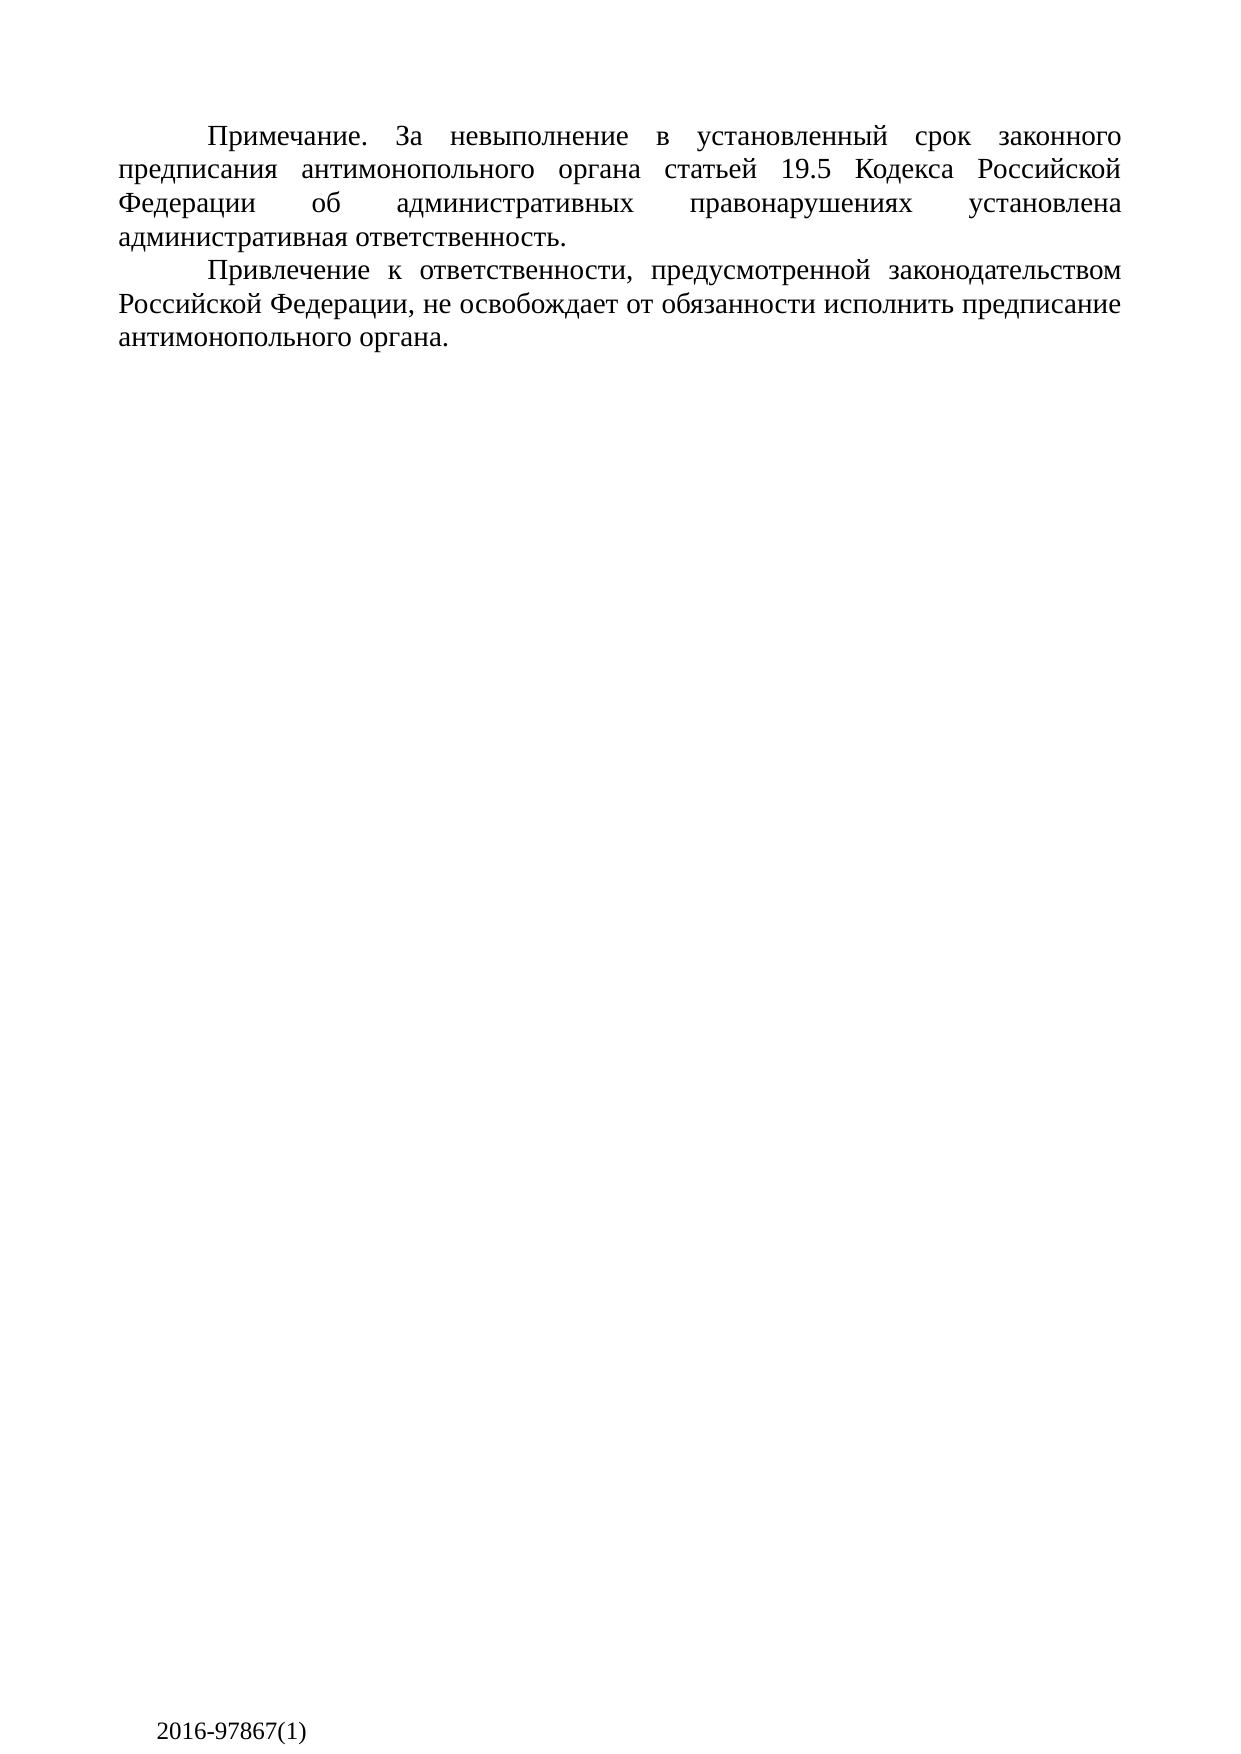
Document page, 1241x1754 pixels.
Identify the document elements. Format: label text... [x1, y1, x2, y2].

text Примечание. За невыполнение в установленный срок законного предписания антимонопольного органа статьей 19.5 Кодекса Российской Федерации об административных правонарушениях установлена административная ответственность. [118, 118, 1122, 252]
text Привлечение к ответственности, предусмотренной законодательством Российской Федерации, не освобождает от обязанности исполнить предписание антимонопольного органа. [118, 252, 1122, 353]
